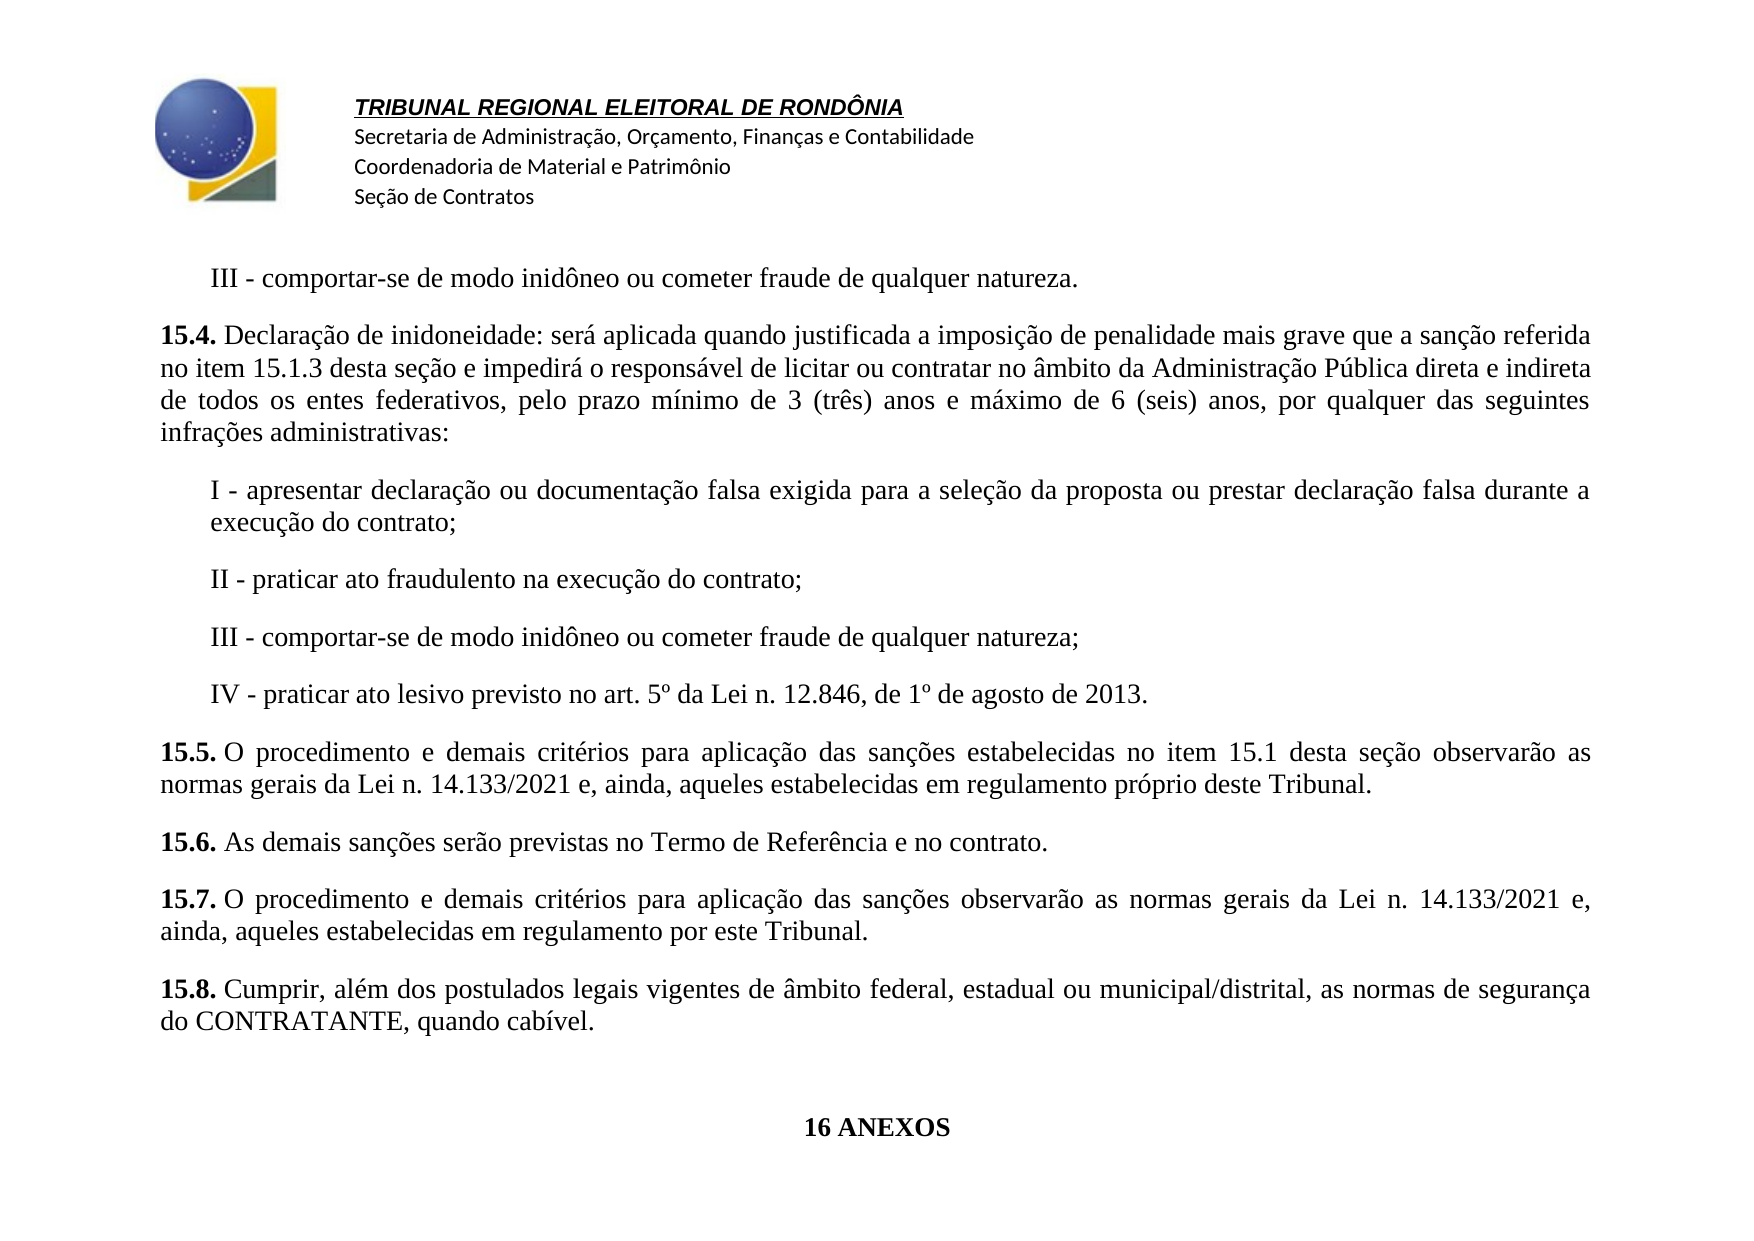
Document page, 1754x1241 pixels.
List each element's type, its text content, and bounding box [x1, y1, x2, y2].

text II - praticar ato fraudulento na execução do contrato; [210, 563, 1594, 595]
text 15.6. As demais sanções serão previstas no Termo de Referência e no contrato. [160, 824, 1594, 857]
text III - comportar-se de modo inidôneo ou cometer fraude de qualquer natureza. [210, 261, 1594, 293]
text IV - praticar ato lesivo previsto no art. 5º da Lei n. 12.846, de 1º de agosto de 2013. [210, 677, 1594, 710]
text 15.4. Declaração de inidoneidade: será aplicada quando justificada a imposição de penalidade mais grave que a sanção referida no item 15.1.3 desta seção e impedirá o responsável de licitar ou contratar no âmbito da Administração Pública direta e indireta de todos os entes federativos, pelo prazo mínimo de 3 (três) anos e máximo de 6 (seis) anos, por qualquer das seguintes infrações administrativas: [160, 318, 1594, 448]
text I - apresentar declaração ou documentação falsa exigida para a seleção da proposta ou prestar declaração falsa durante a execução do contrato; [210, 473, 1594, 538]
text III - comportar-se de modo inidôneo ou cometer fraude de qualquer natureza; [210, 620, 1594, 652]
text 15.5. O procedimento e demais critérios para aplicação das sanções estabelecidas no item 15.1 desta seção observarão as normas gerais da Lei n. 14.133/2021 e, ainda, aqueles estabelecidas em regulamento próprio deste Tribunal. [160, 735, 1594, 799]
text 16 ANEXOS [148, 1111, 1606, 1143]
text 15.7. O procedimento e demais critérios para aplicação das sanções observarão as normas gerais da Lei n. 14.133/2021 e, ainda, aqueles estabelecidas em regulamento por este Tribunal. [160, 882, 1594, 947]
text 15.8. Cumprir, além dos postulados legais vigentes de âmbito federal, estadual ou municipal/distrital, as normas de segurança do CONTRATANTE, quando cabível. [160, 972, 1594, 1037]
